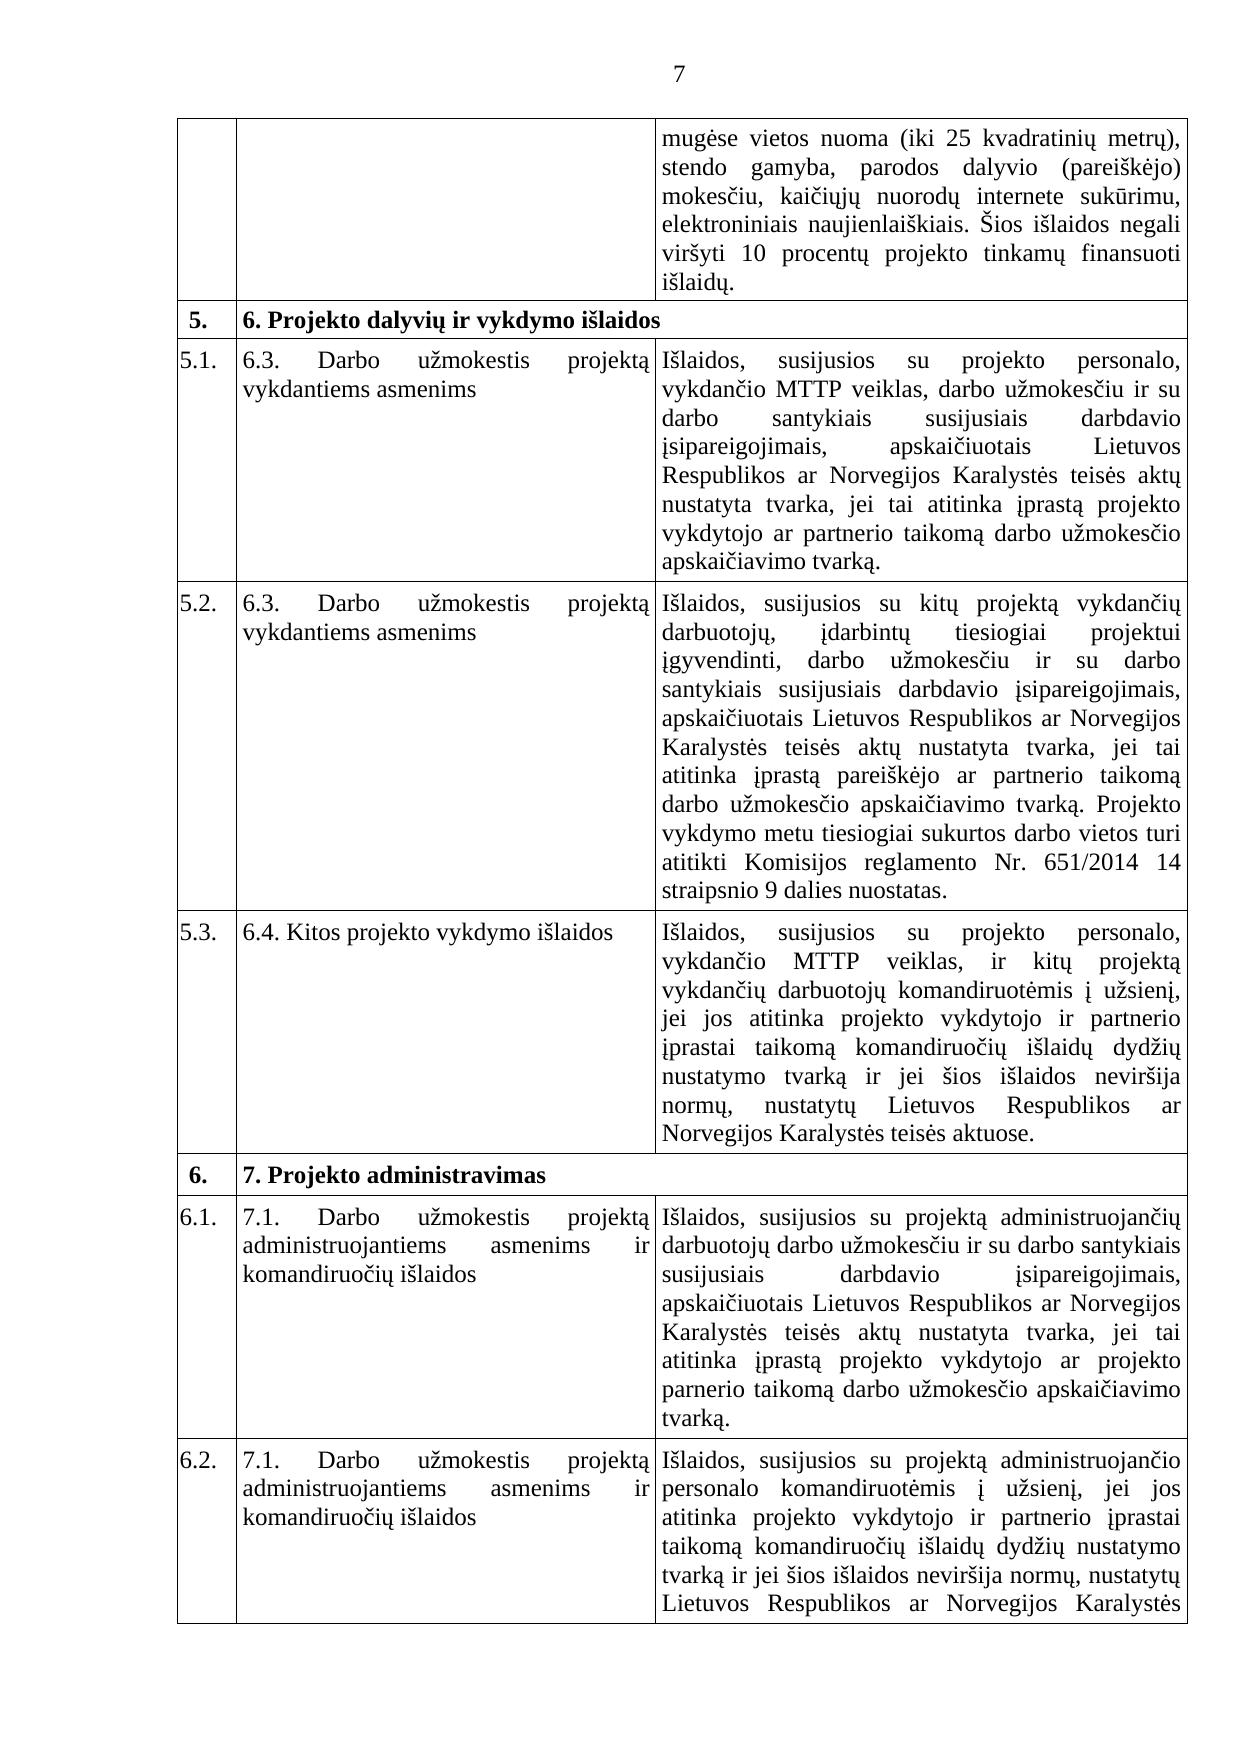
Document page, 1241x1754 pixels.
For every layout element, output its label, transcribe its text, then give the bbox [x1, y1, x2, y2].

table_cell 5.1. [178, 339, 236, 581]
table_cell Išlaidos, susijusios su projekto personalo, vykdančio MTTP veiklas, darbo užmokesčiu ir su darbo santykiais susijusiais darbdavio įsipareigojimais, apskaičiuotais Lietuvos Respublikos ar Norvegijos Karalystės teisės aktų nustatyta tvarka, jei tai atitinka įprastą projekto vykdytojo ar partnerio taikomą darbo užmokesčio apskaičiavimo tvarką. [656, 339, 1187, 581]
table_cell 6.3. Darbo užmokestis projektą vykdantiems asmenims [237, 582, 655, 910]
table_cell Išlaidos, susijusios su projektą administruojančių darbuotojų darbo užmokesčiu ir su darbo santykiais susijusiais darbdavio įsipareigojimais, apskaičiuotais Lietuvos Respublikos ar Norvegijos Karalystės teisės aktų nustatyta tvarka, jei tai atitinka įprastą projekto vykdytojo ar projekto parnerio taikomą darbo užmokesčio apskaičiavimo tvarką. [656, 1196, 1187, 1438]
table_cell 5.3. [178, 911, 236, 1153]
table_cell Išlaidos, susijusios su projektą administruojančio personalo komandiruotėmis į užsienį, jei jos atitinka projekto vykdytojo ir partnerio įprastai taikomą komandiruočių išlaidų dydžių nustatymo tvarką ir jei šios išlaidos neviršija normų, nustatytų Lietuvos Respublikos ar Norvegijos Karalystės [656, 1439, 1187, 1623]
table_cell mugėse vietos nuoma (iki 25 kvadratinių metrų), stendo gamyba, parodos dalyvio (pareiškėjo) mokesčiu, kaičiųjų nuorodų internete sukūrimu, elektroniniais naujienlaiškiais. Šios išlaidos negali viršyti 10 procentų projekto tinkamų finansuoti išlaidų. [656, 119, 1187, 300]
table_cell 6. Projekto dalyvių ir vykdymo išlaidos [237, 301, 1187, 338]
table_cell Išlaidos, susijusios su kitų projektą vykdančių darbuotojų, įdarbintų tiesiogiai projektui įgyvendinti, darbo užmokesčiu ir su darbo santykiais susijusiais darbdavio įsipareigojimais, apskaičiuotais Lietuvos Respublikos ar Norvegijos Karalystės teisės aktų nustatyta tvarka, jei tai atitinka įprastą pareiškėjo ar partnerio taikomą darbo užmokesčio apskaičiavimo tvarką. Projekto vykdymo metu tiesiogiai sukurtos darbo vietos turi atitikti Komisijos reglamento Nr. 651/2014 14 straipsnio 9 dalies nuostatas. [656, 582, 1187, 910]
table_cell 6.1. [178, 1196, 236, 1438]
table_cell 5. [178, 301, 236, 338]
table_cell 7. Projekto administravimas [237, 1154, 1187, 1195]
table_cell 7.1. Darbo užmokestis projektą administruojantiems asmenims ir komandiruočių išlaidos [237, 1196, 655, 1438]
table_cell 6.2. [178, 1439, 236, 1623]
table_cell 6.3. Darbo užmokestis projektą vykdantiems asmenims [237, 339, 655, 581]
table_cell 6. [178, 1154, 236, 1195]
table_cell [237, 119, 655, 300]
table_cell 7.1. Darbo užmokestis projektą administruojantiems asmenims ir komandiruočių išlaidos [237, 1439, 655, 1623]
table_cell [178, 119, 236, 300]
table_cell 6.4. Kitos projekto vykdymo išlaidos [237, 911, 655, 1153]
table_cell Išlaidos, susijusios su projekto personalo, vykdančio MTTP veiklas, ir kitų projektą vykdančių darbuotojų komandiruotėmis į užsienį, jei jos atitinka projekto vykdytojo ir partnerio įprastai taikomą komandiruočių išlaidų dydžių nustatymo tvarką ir jei šios išlaidos neviršija normų, nustatytų Lietuvos Respublikos ar Norvegijos Karalystės teisės aktuose. [656, 911, 1187, 1153]
table_cell 5.2. [178, 582, 236, 910]
